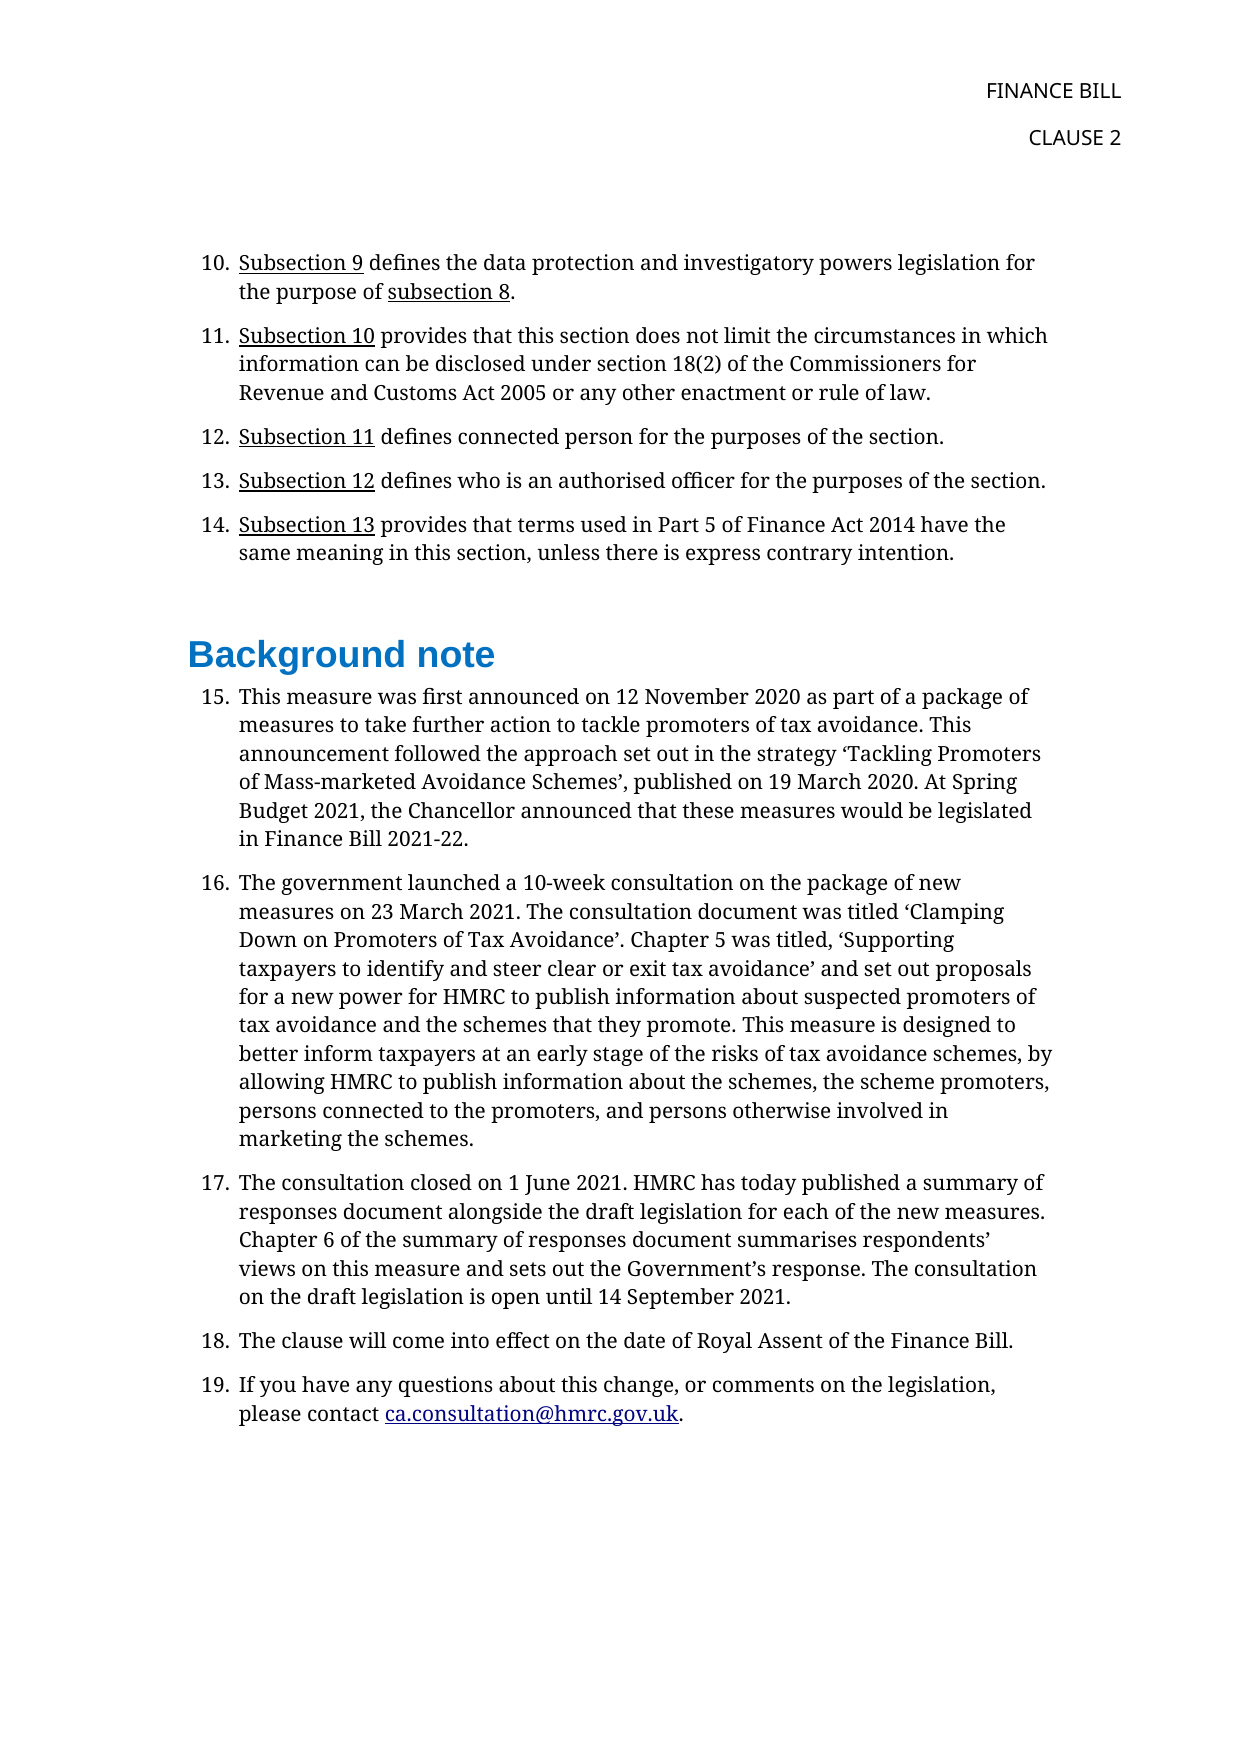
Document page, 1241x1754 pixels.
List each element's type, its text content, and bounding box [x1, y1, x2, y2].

list Subsection 9 defines the data protection and investigatory powers legislation for the purpose of subsection 8. [201, 248, 1053, 305]
list Subsection 12 defines who is an authorised officer for the purposes of the section. [201, 466, 1053, 494]
list Subsection 11 defines connected person for the purposes of the section. [201, 422, 1053, 450]
subtitle Background note [187, 632, 1053, 676]
list The clause will come into effect on the date of Royal Assent of the Finance Bill. [201, 1326, 1053, 1354]
list If you have any questions about this change, or comments on the legislation, please contact ca.consultation@hmrc.gov.uk. [201, 1370, 1053, 1427]
list The consultation closed on 1 June 2021. HMRC has today published a summary of responses document alongside the draft legislation for each of the new measures. Chapter 6 of the summary of responses document summarises respondents’ views on this measure and sets out the Government’s response. The consultation on the draft legislation is open until 14 September 2021. [201, 1168, 1053, 1311]
list Subsection 13 provides that terms used in Part 5 of Finance Act 2014 have the same meaning in this section, unless there is express contrary intention. [201, 510, 1053, 567]
list This measure was first announced on 12 November 2020 as part of a package of measures to take further action to tackle promoters of tax avoidance. This announcement followed the approach set out in the strategy ‘Tackling Promoters of Mass-marketed Avoidance Schemes’, published on 19 March 2020. At Spring Budget 2021, the Chancellor announced that these measures would be legislated in Finance Bill 2021-22. [201, 682, 1053, 853]
list Subsection 10 provides that this section does not limit the circumstances in which information can be disclosed under section 18(2) of the Commissioners for Revenue and Customs Act 2005 or any other enactment or rule of law. [201, 321, 1053, 406]
list The government launched a 10-week consultation on the package of new measures on 23 March 2021. The consultation document was titled ‘Clamping Down on Promoters of Tax Avoidance’. Chapter 5 was titled, ‘Supporting taxpayers to identify and steer clear or exit tax avoidance’ and set out proposals for a new power for HMRC to publish information about suspected promoters of tax avoidance and the schemes that they promote. This measure is designed to better inform taxpayers at an early stage of the risks of tax avoidance schemes, by allowing HMRC to publish information about the schemes, the scheme promoters, persons connected to the promoters, and persons otherwise involved in marketing the schemes. [201, 868, 1053, 1153]
